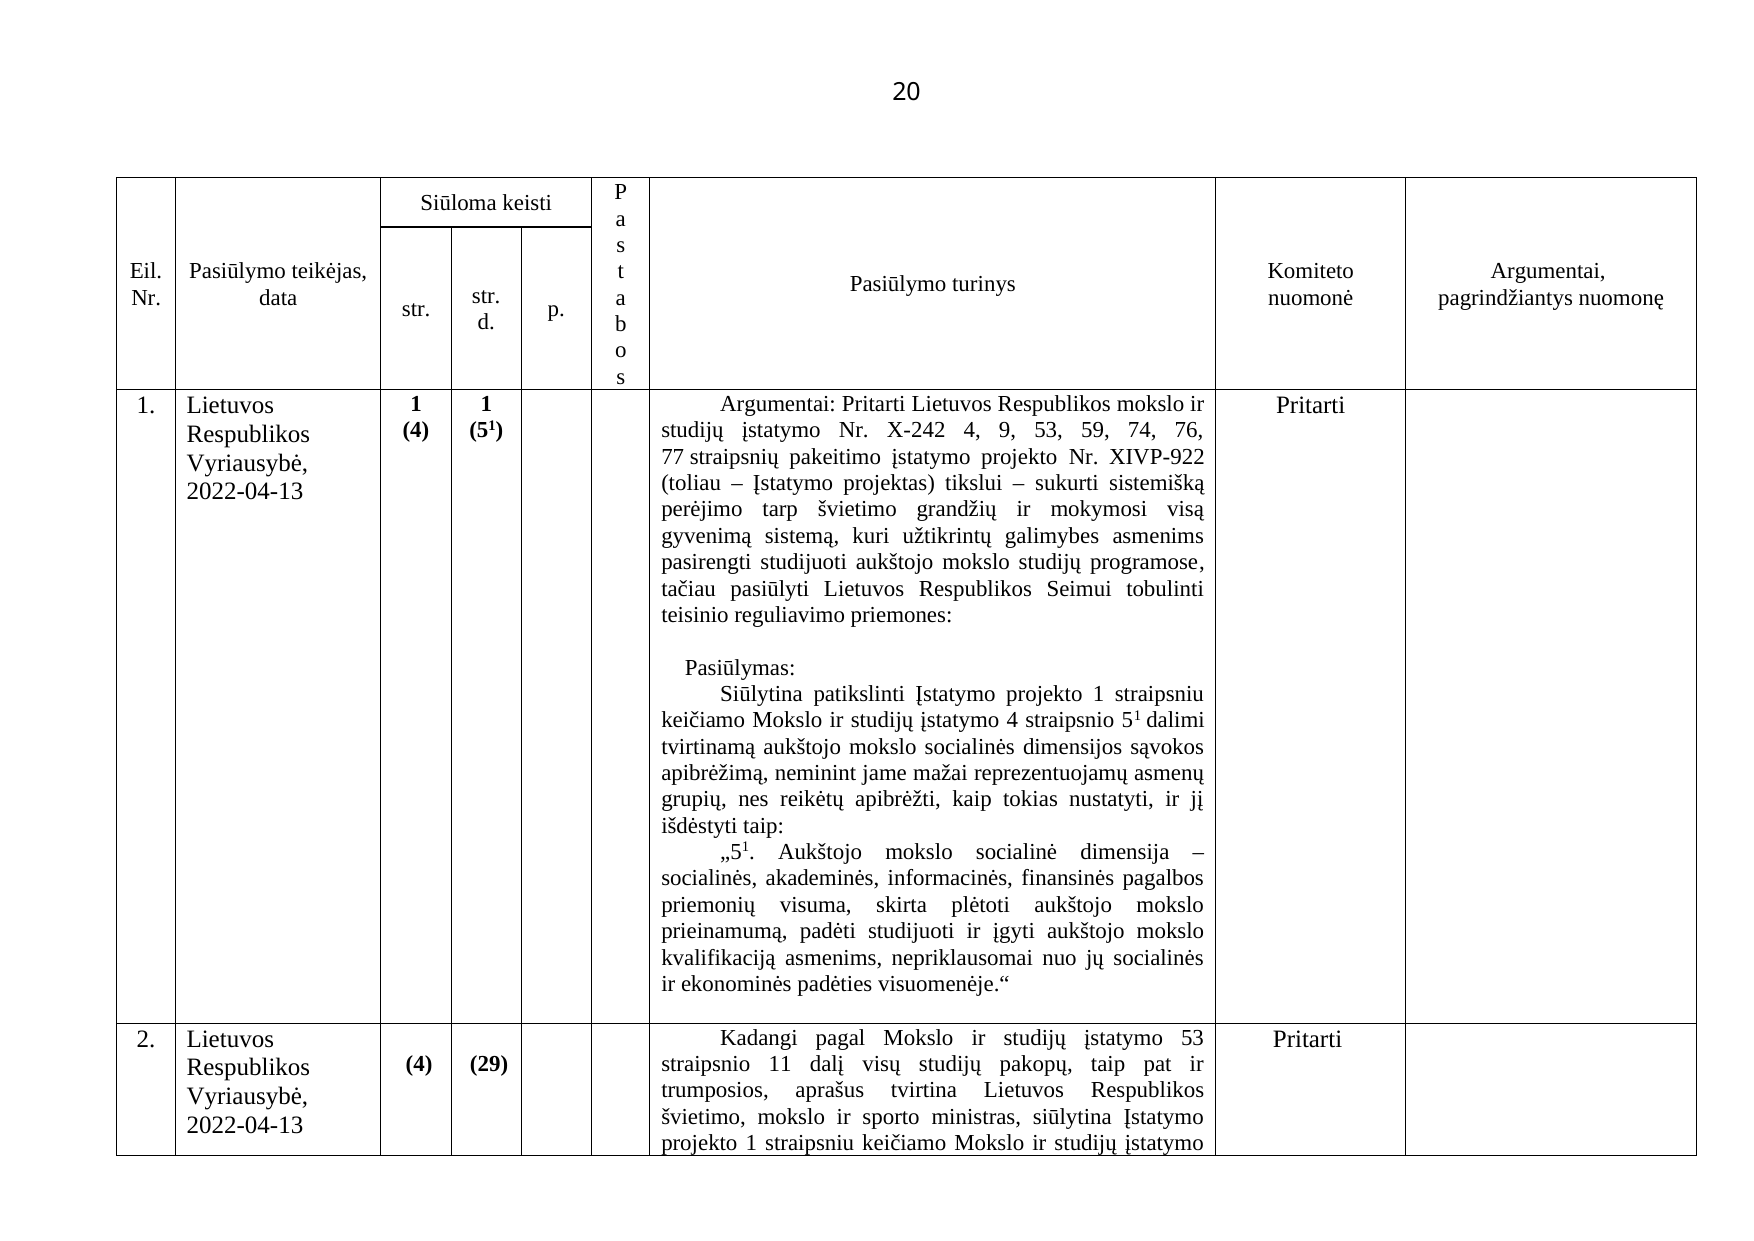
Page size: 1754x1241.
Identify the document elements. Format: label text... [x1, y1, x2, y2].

table_cell [1406, 1024, 1696, 1155]
table_cell Kadangi pagal Mokslo ir studijų įstatymo 53 straipsnio 11 dalį visų studijų pakopų, taip pat ir trumposios, aprašus tvirtina Lietuvos Respublikos švietimo, mokslo ir sporto ministras, siūlytina Įstatymo projekto 1 straipsniu keičiamo Mokslo ir studijų įstatymo [650, 1024, 1215, 1155]
table_cell 1 (51) [452, 390, 521, 1023]
table_header Pasiūlymo teikėjas, data [176, 178, 380, 389]
table_cell (4) [381, 1024, 451, 1155]
table_cell Pritarti [1216, 390, 1405, 1023]
table_cell 2. [117, 1024, 175, 1155]
table_header Komiteto nuomonė [1216, 178, 1405, 389]
table_header Eil. Nr. [117, 178, 175, 389]
table_cell [522, 390, 591, 1023]
table_cell [1406, 390, 1696, 1023]
table_cell [522, 1024, 591, 1155]
table_cell Pritarti [1216, 1024, 1405, 1155]
table_cell 1. [117, 390, 175, 1023]
table_header Pastabos [592, 178, 649, 389]
table_header Siūloma keisti [381, 178, 591, 226]
table_cell p. [522, 228, 591, 389]
table_cell (29) [452, 1024, 521, 1155]
table_cell 1 (4) [381, 390, 451, 1023]
table_header Pasiūlymo turinys [650, 178, 1215, 389]
table_cell [592, 1024, 649, 1155]
table_cell Lietuvos Respublikos Vyriausybė, 2022-04-13 [176, 1024, 380, 1155]
table_header Argumentai, pagrindžiantys nuomonę [1406, 178, 1696, 389]
table_cell Lietuvos Respublikos Vyriausybė, 2022-04-13 [176, 390, 380, 1023]
table_cell [592, 390, 649, 1023]
table_cell str. [381, 228, 451, 389]
table_cell Argumentai: Pritarti Lietuvos Respublikos mokslo ir studijų įstatymo Nr. X-242 4, 9, 53, 59, 74, 76, 77 straipsnių pakeitimo įstatymo projekto Nr. XIVP-922 (toliau – Įstatymo projektas) tikslui – sukurti sistemišką perėjimo tarp švietimo grandžių ir mokymosi visą gyvenimą sistemą, kuri užtikrintų galimybes asmenims pasirengti studijuoti aukštojo mokslo studijų programose, tačiau pasiūlyti Lietuvos Respublikos Seimui tobulinti teisinio reguliavimo priemones: Pasiūlymas: Siūlytina patikslinti Įstatymo projekto 1 straipsniu keičiamo Mokslo ir studijų įstatymo 4 straipsnio 51 dalimi tvirtinamą aukštojo mokslo socialinės dimensijos sąvokos apibrėžimą, neminint jame mažai reprezentuojamų asmenų grupių, nes reikėtų apibrėžti, kaip tokias nustatyti, ir jį išdėstyti taip: „51. Aukštojo mokslo socialinė dimensija – socialinės, akademinės, informacinės, finansinės pagalbos priemonių visuma, skirta plėtoti aukštojo mokslo prieinamumą, padėti studijuoti ir įgyti aukštojo mokslo kvalifikaciją asmenims, nepriklausomai nuo jų socialinės ir ekonominės padėties visuomenėje.“ [650, 390, 1215, 1023]
table_cell str. d. [452, 228, 521, 389]
